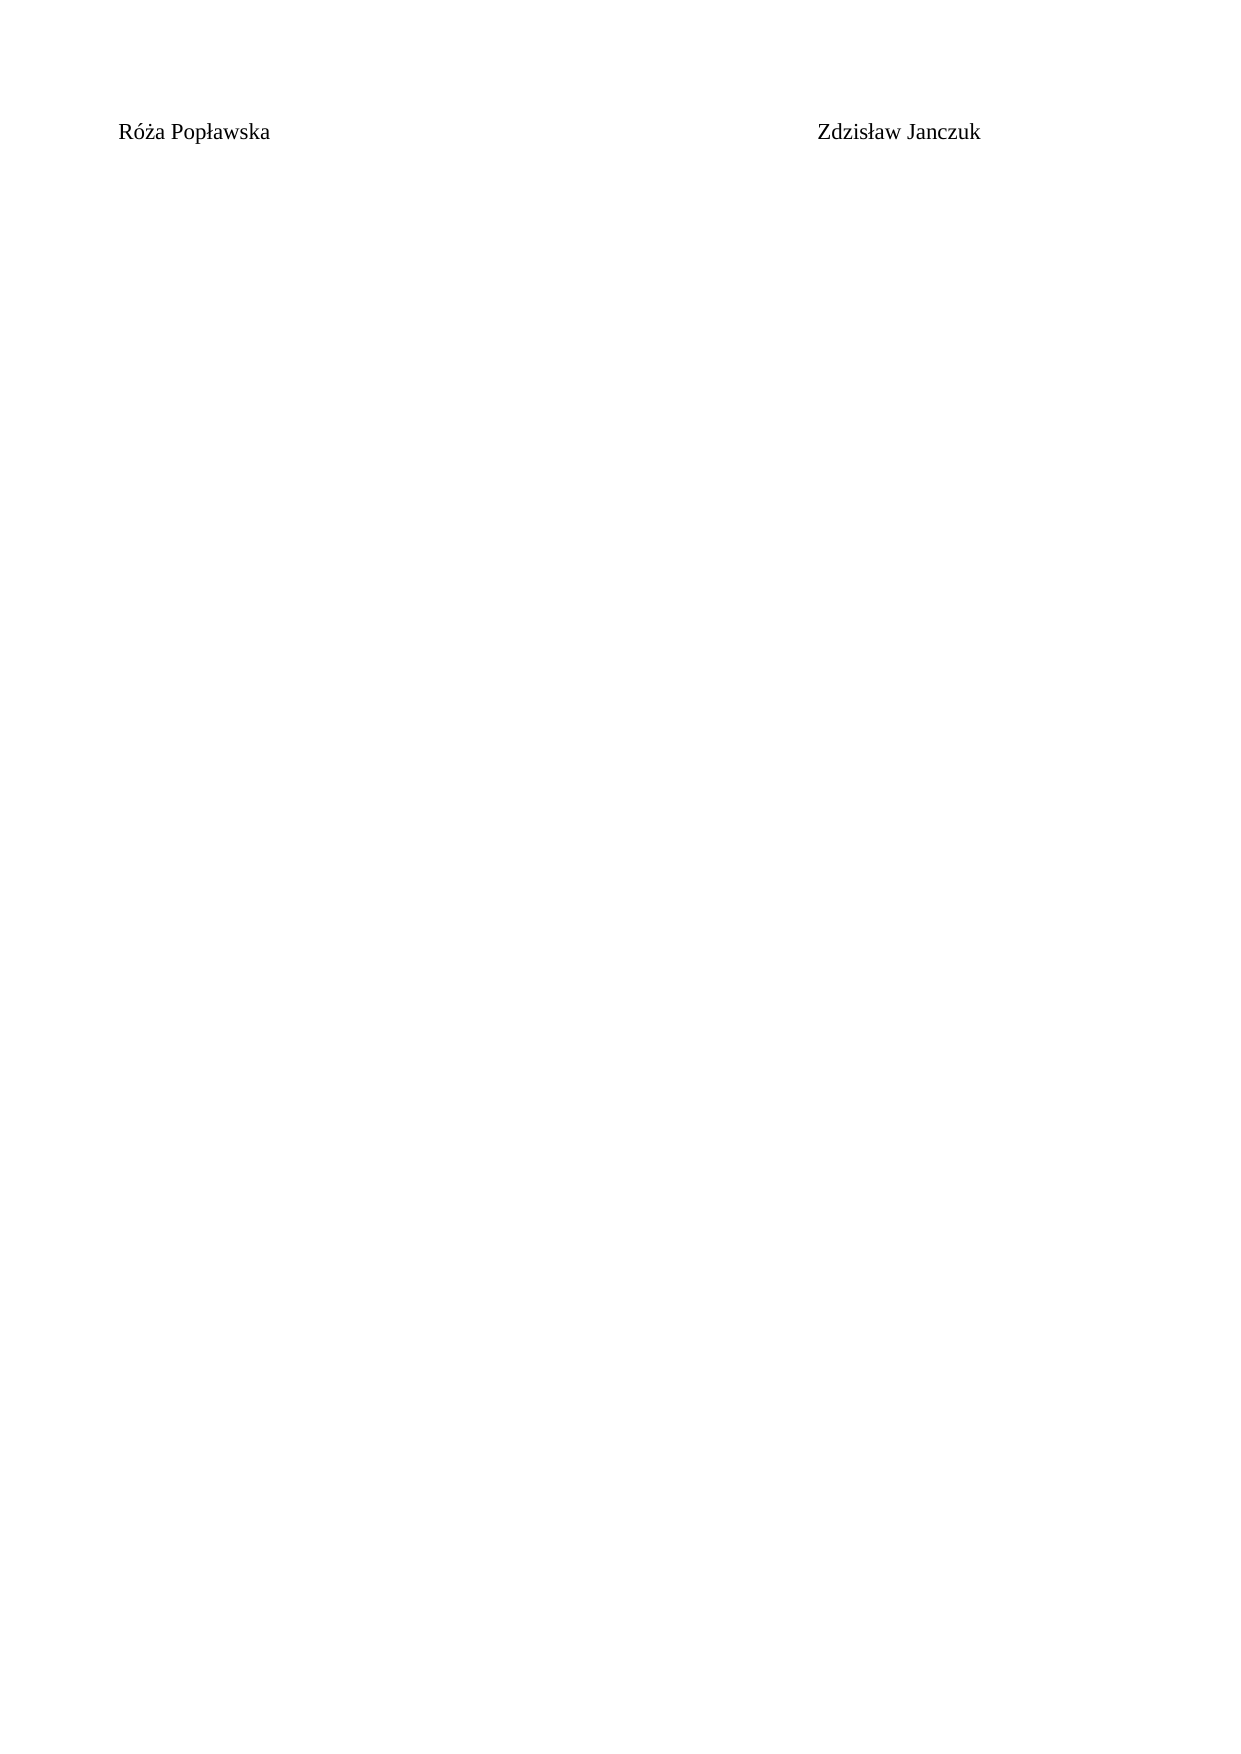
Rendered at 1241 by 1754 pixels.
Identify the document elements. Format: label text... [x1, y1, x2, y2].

text Róża Popławska Zdzisław Janczuk [118, 118, 1122, 144]
